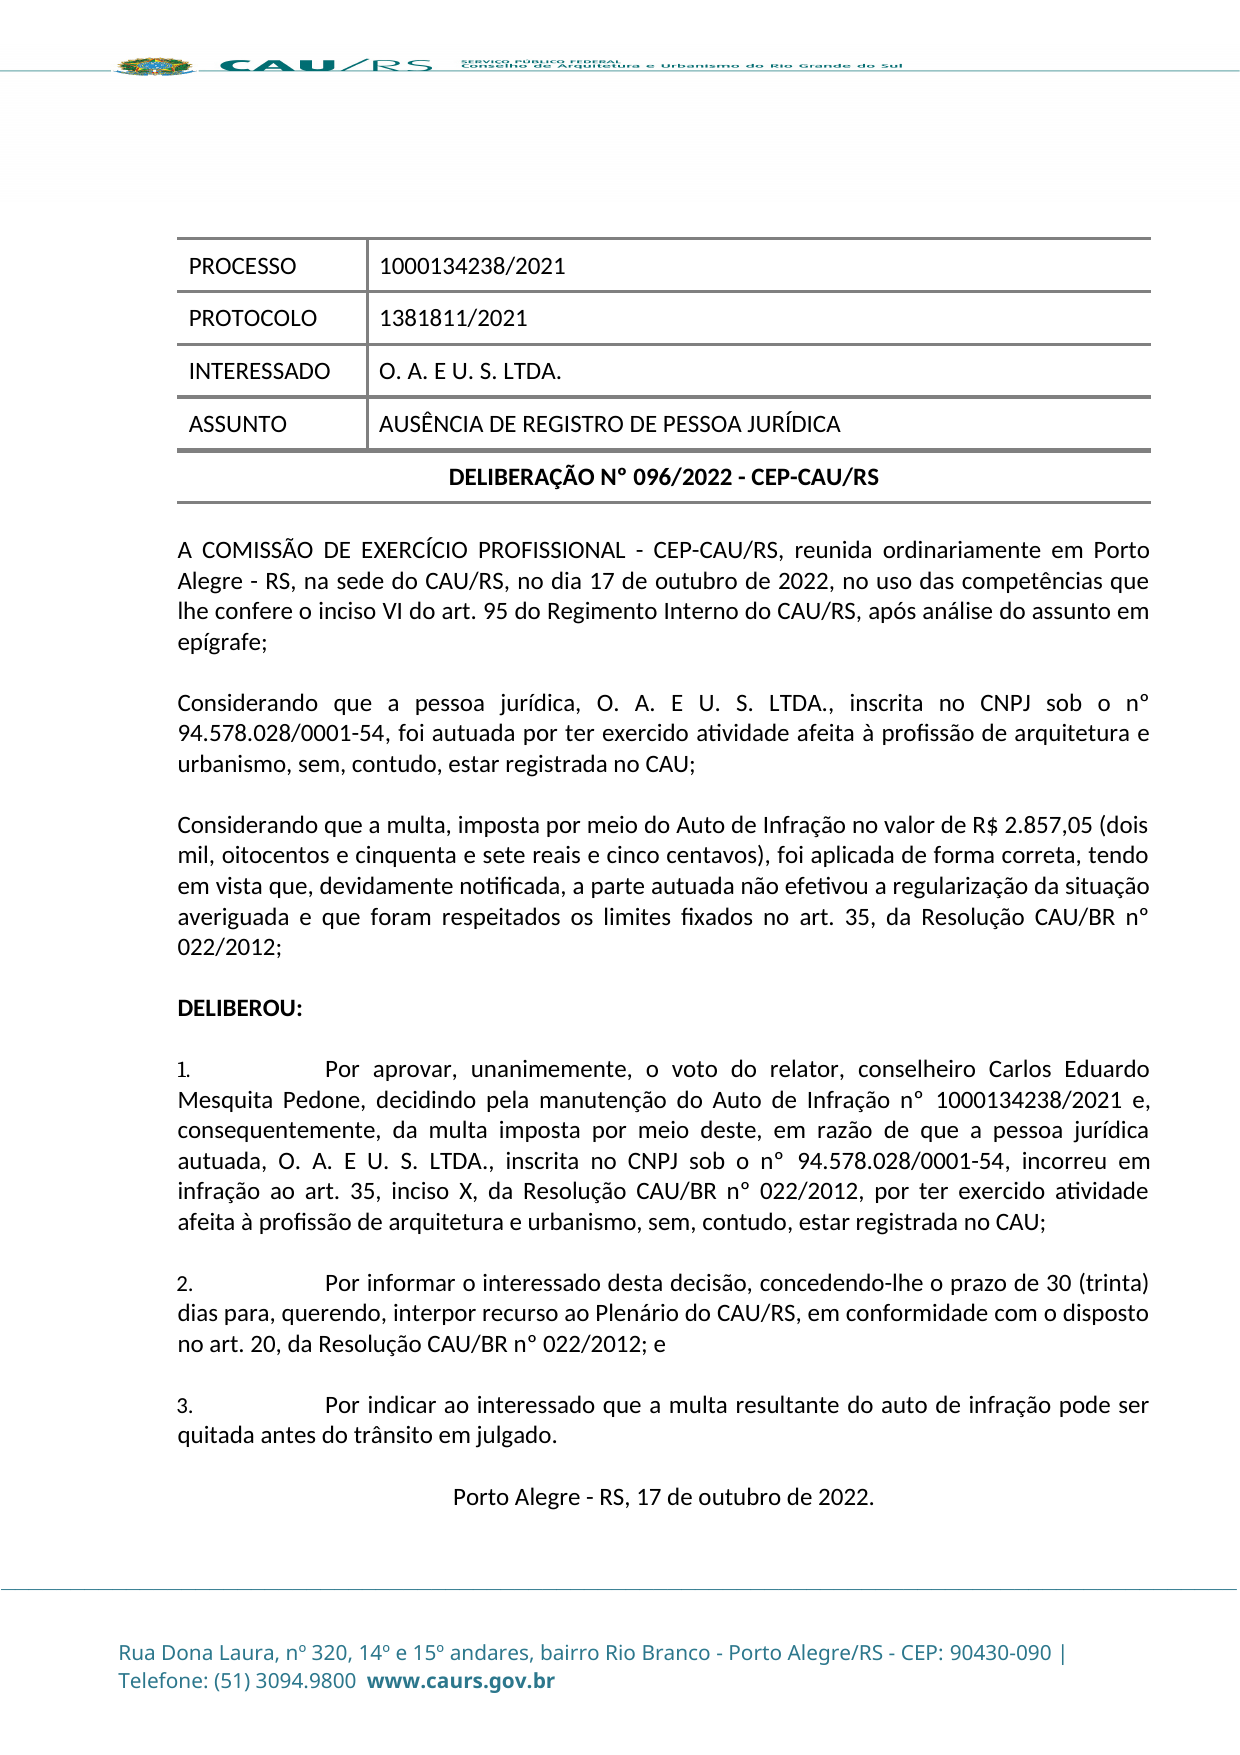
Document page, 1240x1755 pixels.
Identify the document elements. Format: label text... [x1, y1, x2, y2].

table_cell 1381811/2021 [369, 293, 1151, 343]
list Por informar o interessado desta decisão, concedendo-lhe o prazo de 30 (trinta) dias para, querendo, interpor recurso ao Plenário do CAU/RS, em conformidade com o disposto no art. 20, da Resolução CAU/BR nº 022/2012; e [176, 1267, 1151, 1358]
table_cell PROTOCOLO [177, 293, 366, 343]
list Por indicar ao interessado que a multa resultante do auto de infração pode ser quitada antes do trânsito em julgado. [176, 1389, 1151, 1450]
text Considerando que a pessoa jurídica, O. A. E U. S. LTDA., inscrita no CNPJ sob o nº 94.578.028/0001-54, foi autuada por ter exercido atividade afeita à profissão de arquitetura e urbanismo, sem, contudo, estar registrada no CAU; [177, 687, 1151, 779]
table_cell AUSÊNCIA DE REGISTRO DE PESSOA JURÍDICA [369, 399, 1151, 448]
text A COMISSÃO DE EXERCÍCIO PROFISSIONAL - CEP-CAU/RS, reunida ordinariamente em Porto Alegre - RS, na sede do CAU/RS, no dia 17 de outubro de 2022, no uso das competências que lhe confere o inciso VI do art. 95 do Regimento Interno do CAU/RS, após análise do assunto em epígrafe; [177, 534, 1151, 657]
table_header 1000134238/2021 [369, 240, 1151, 290]
table_cell O. A. E U. S. LTDA. [369, 346, 1151, 395]
text Porto Alegre - RS, 17 de outubro de 2022. [177, 1481, 1151, 1511]
text DELIBEROU: [177, 992, 1151, 1023]
table_cell INTERESSADO [177, 346, 366, 395]
list Por aprovar, unanimemente, o voto do relator, conselheiro Carlos Eduardo Mesquita Pedone, decidindo pela manutenção do Auto de Infração nº 1000134238/2021 e, consequentemente, da multa imposta por meio deste, em razão de que a pessoa jurídica autuada, O. A. E U. S. LTDA., inscrita no CNPJ sob o nº 94.578.028/0001-54, incorreu em infração ao art. 35, inciso X, da Resolução CAU/BR nº 022/2012, por ter exercido atividade afeita à profissão de arquitetura e urbanismo, sem, contudo, estar registrada no CAU; [177, 1053, 1151, 1236]
table_header PROCESSO [177, 240, 366, 290]
table_cell DELIBERAÇÃO Nº 096/2022 - CEP-CAU/RS [177, 453, 1151, 501]
table_cell ASSUNTO [177, 399, 366, 448]
text Considerando que a multa, imposta por meio do Auto de Infração no valor de R$ 2.857,05 (dois mil, oitocentos e cinquenta e sete reais e cinco centavos), foi aplicada de forma correta, tendo em vista que, devidamente notificada, a parte autuada não efetivou a regularização da situação averiguada e que foram respeitados os limites fixados no art. 35, da Resolução CAU/BR nº 022/2012; [177, 809, 1151, 962]
